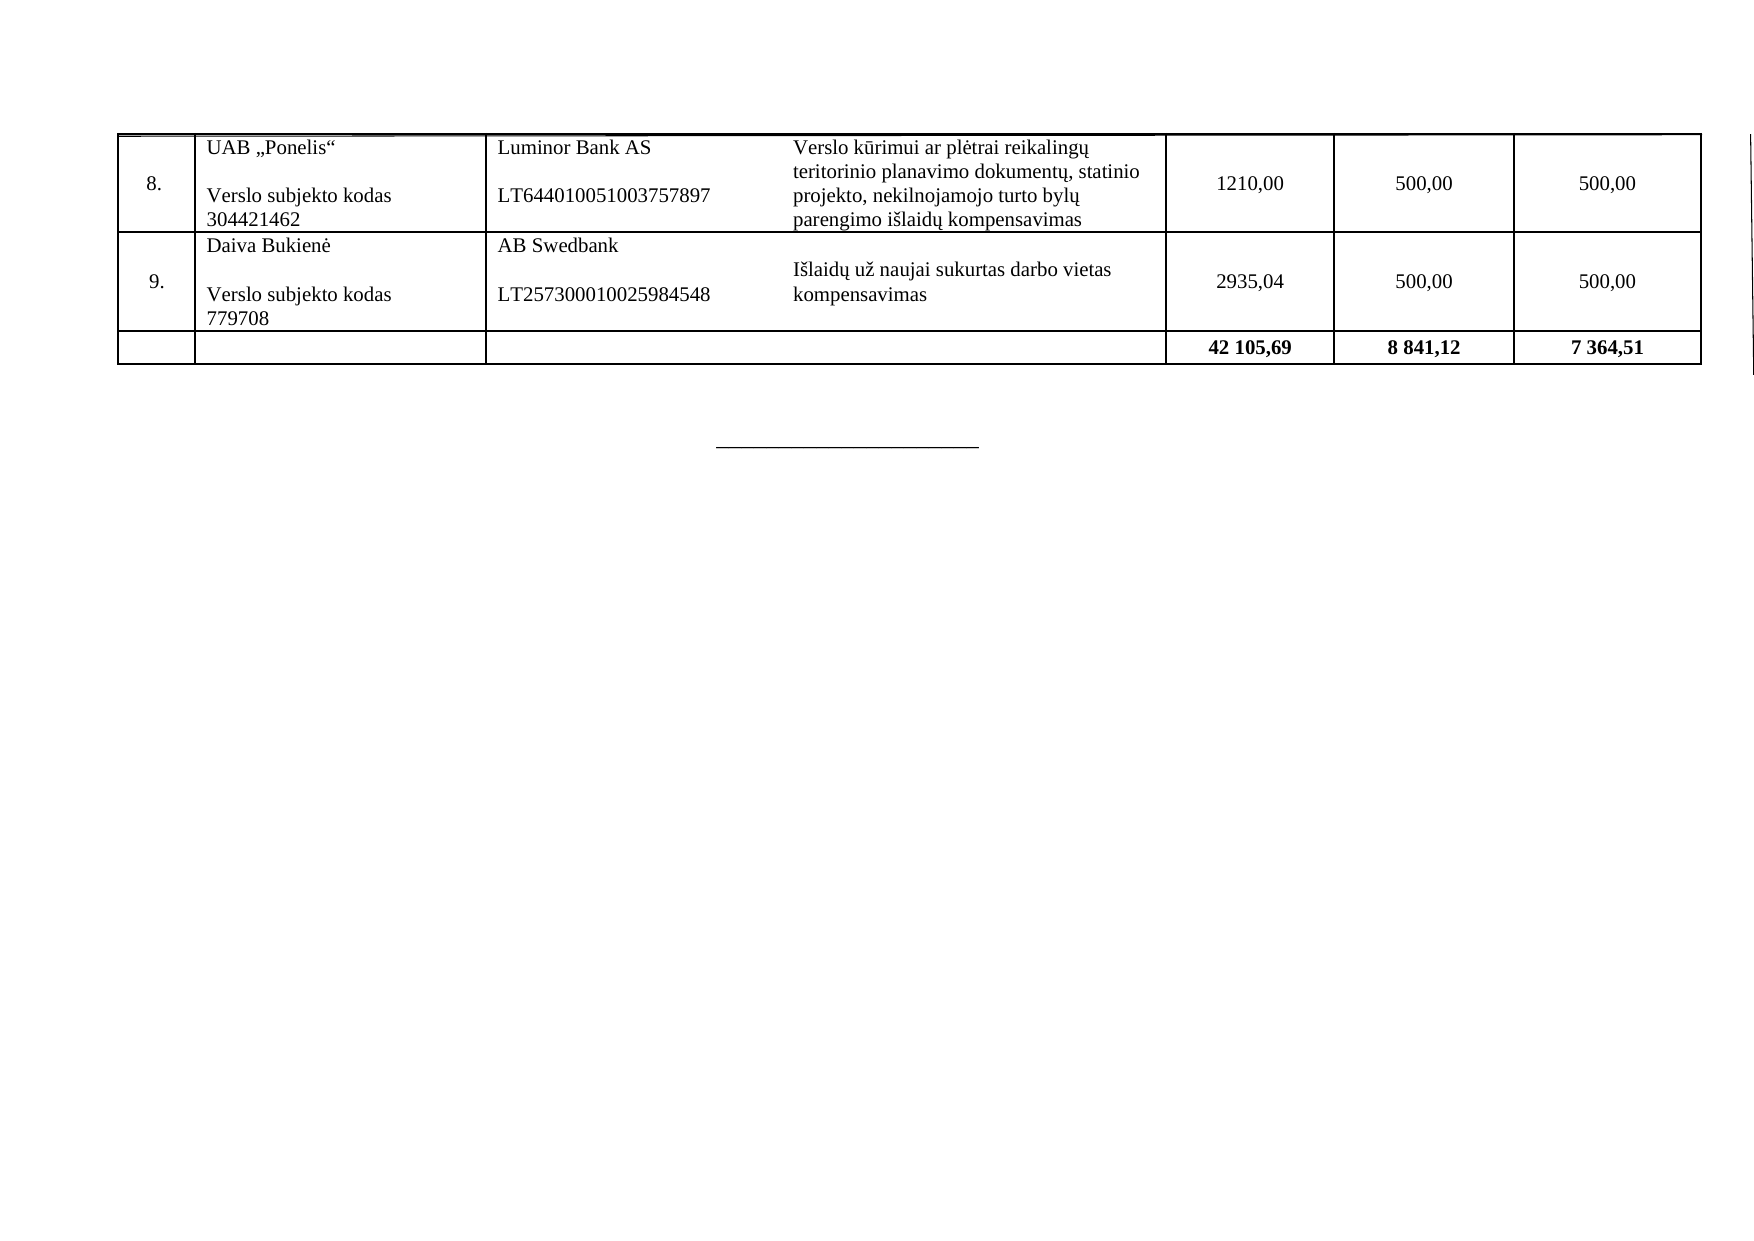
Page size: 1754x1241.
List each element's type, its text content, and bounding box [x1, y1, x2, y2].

table_cell 8. [119, 137, 194, 231]
table_cell 8 841,12 [1335, 332, 1513, 362]
table_cell Daiva Bukienė Verslo subjekto kodas 779708 [196, 233, 485, 329]
table_cell [782, 332, 1165, 362]
table_cell 9. [119, 233, 194, 329]
table_cell [487, 332, 782, 362]
table_cell 500,00 [1515, 136, 1700, 231]
table_cell Išlaidų už naujai sukurtas darbo vietas kompensavimas [782, 233, 1165, 329]
table_cell 7 364,51 [1515, 332, 1700, 362]
table_cell UAB „Ponelis“ Verslo subjekto kodas 304421462 [196, 137, 485, 231]
table_cell [119, 332, 194, 362]
table_cell 2935,04 [1167, 233, 1333, 329]
table_cell 500,00 [1335, 136, 1513, 231]
table_cell Verslo kūrimui ar plėtrai reikalingų teritorinio planavimo dokumentų, statinio projekto, nekilnojamojo turto bylų parengimo išlaidų kompensavimas [782, 136, 1165, 231]
table_cell AB Swedbank LT257300010025984548 [487, 233, 782, 329]
table_cell 500,00 [1515, 233, 1700, 329]
table_cell 500,00 [1335, 233, 1513, 329]
table_cell [196, 332, 485, 362]
text _____________________ [118, 422, 1577, 451]
table_cell 42 105,69 [1167, 332, 1333, 362]
table_cell Luminor Bank AS LT644010051003757897 [487, 137, 782, 231]
table_cell 1210,00 [1167, 136, 1333, 231]
